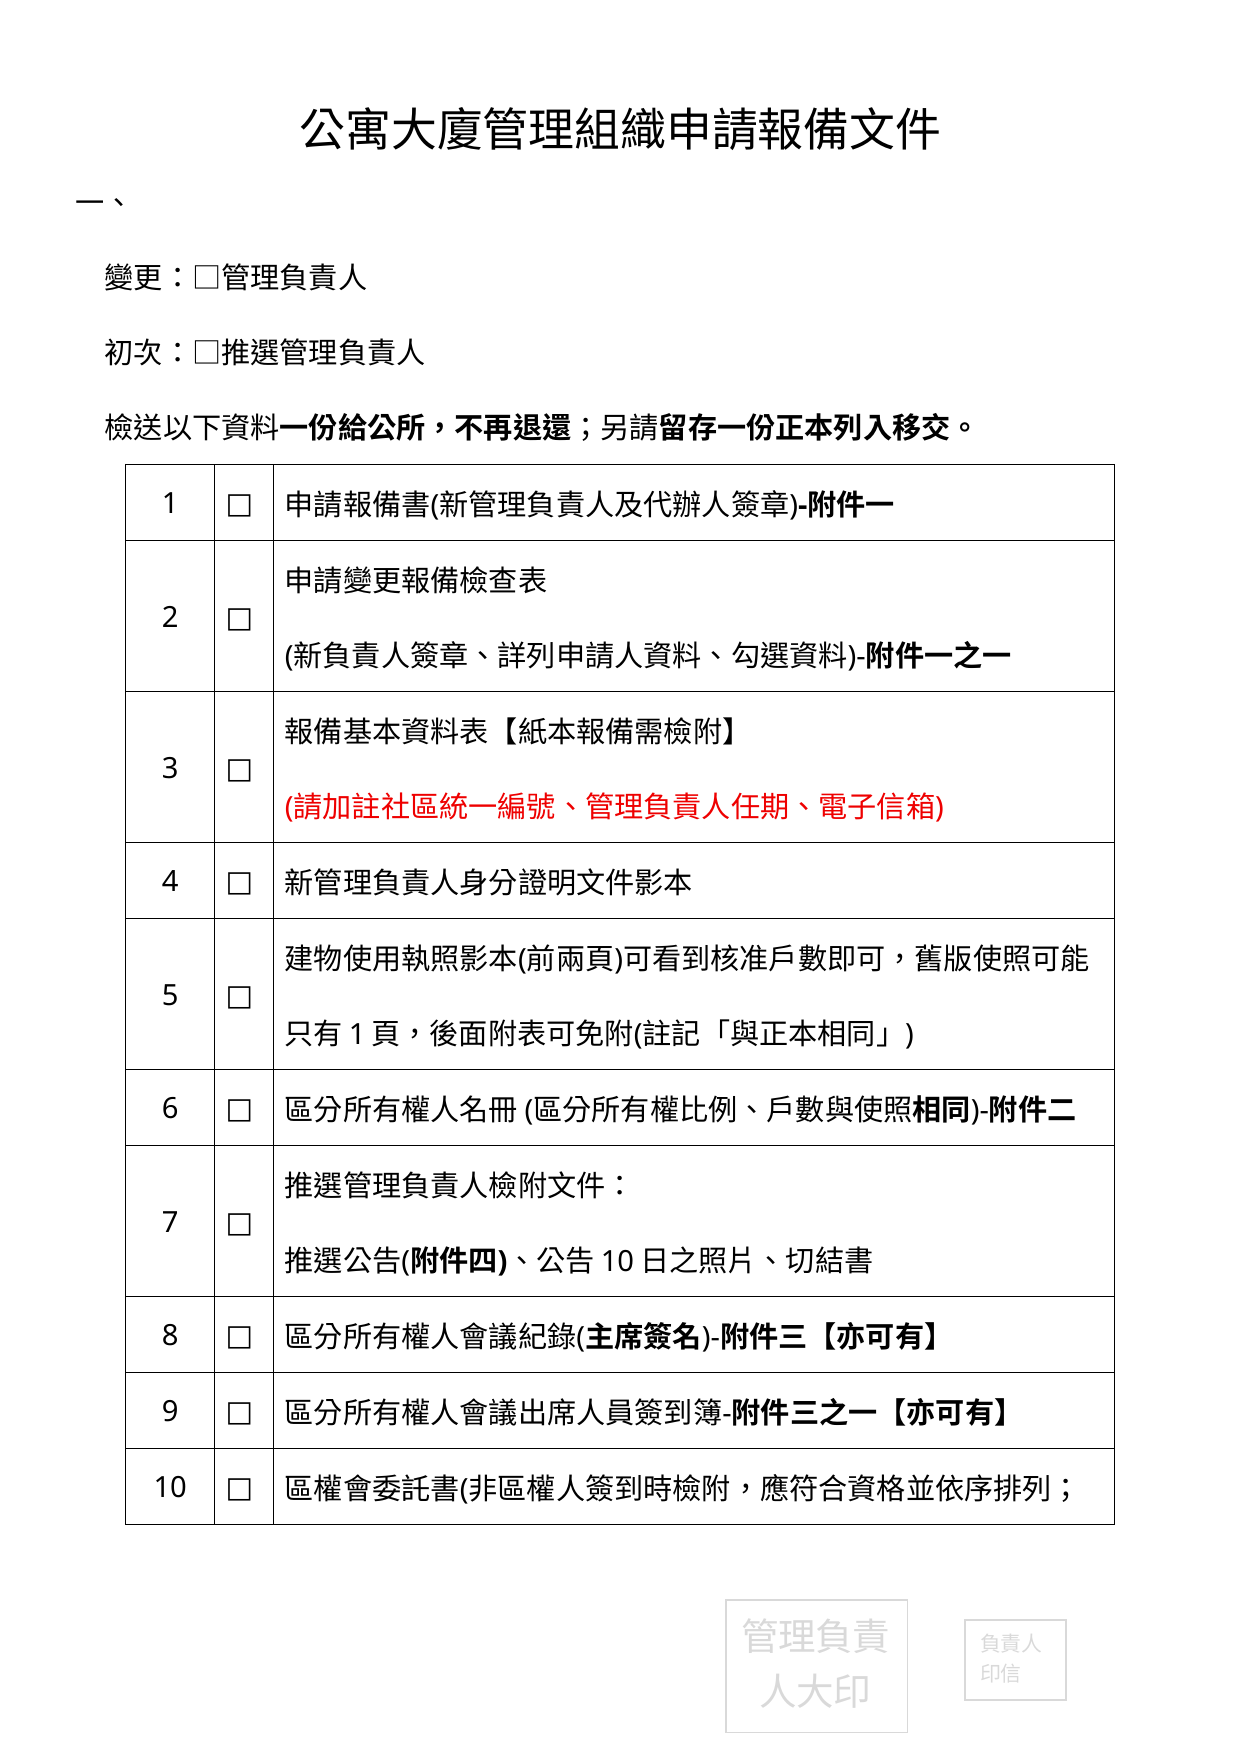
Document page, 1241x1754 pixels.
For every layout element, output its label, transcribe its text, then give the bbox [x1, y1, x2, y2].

table_cell □ [215, 919, 273, 1069]
table_cell 區分所有權人會議出席人員簽到簿-附件三之一【亦可有】 [274, 1373, 1114, 1448]
table_cell □ [215, 1070, 273, 1145]
text 初次：□推選管理負責人 [75, 314, 1165, 389]
table_cell □ [215, 692, 273, 842]
table_cell 推選管理負責人檢附文件： 推選公告(附件四)、公告10日之照片、切結書 [274, 1146, 1114, 1296]
table_cell □ [215, 1373, 273, 1448]
text 一、 [75, 164, 1165, 239]
table_cell 報備基本資料表【紙本報備需檢附】 (請加註社區統一編號、管理負責人任期、電子信箱) [274, 692, 1114, 842]
text 公寓大廈管理組織申請報備文件 [75, 89, 1165, 164]
table_cell 區分所有權人名冊 (區分所有權比例、戶數與使照相同)-附件二 [274, 1070, 1114, 1145]
table_cell □ [215, 1297, 273, 1372]
table_cell 建物使用執照影本(前兩頁)可看到核准戶數即可，舊版使照可能只有1頁，後面附表可免附(註記「與正本相同」) [274, 919, 1114, 1069]
table_header 1 [126, 465, 214, 540]
table_cell □ [215, 1146, 273, 1296]
table_cell 9 [126, 1373, 214, 1448]
table_cell 2 [126, 541, 214, 691]
text 檢送以下資料一份給公所，不再退還；另請留存一份正本列入移交。 [75, 389, 1165, 464]
table_cell 3 [126, 692, 214, 842]
table_cell 5 [126, 919, 214, 1069]
table_cell 申請變更報備檢查表 (新負責人簽章、詳列申請人資料、勾選資料)-附件一之一 [274, 541, 1114, 691]
table_cell 8 [126, 1297, 214, 1372]
table_cell 4 [126, 843, 214, 918]
table_header □ [215, 465, 273, 540]
table_cell 區權會委託書(非區權人簽到時檢附，應符合資格並依序排列； [274, 1449, 1114, 1524]
table_cell □ [215, 1449, 273, 1524]
table_cell 6 [126, 1070, 214, 1145]
table_cell 7 [126, 1146, 214, 1296]
table_cell □ [215, 843, 273, 918]
table_cell 10 [126, 1449, 214, 1524]
table_cell □ [215, 541, 273, 691]
text 變更：□管理負責人 [104, 239, 1165, 314]
table_cell 新管理負責人身分證明文件影本 [274, 843, 1114, 918]
table_cell 區分所有權人會議紀錄(主席簽名)-附件三【亦可有】 [274, 1297, 1114, 1372]
table_header 申請報備書(新管理負責人及代辦人簽章)-附件一 [274, 465, 1114, 540]
